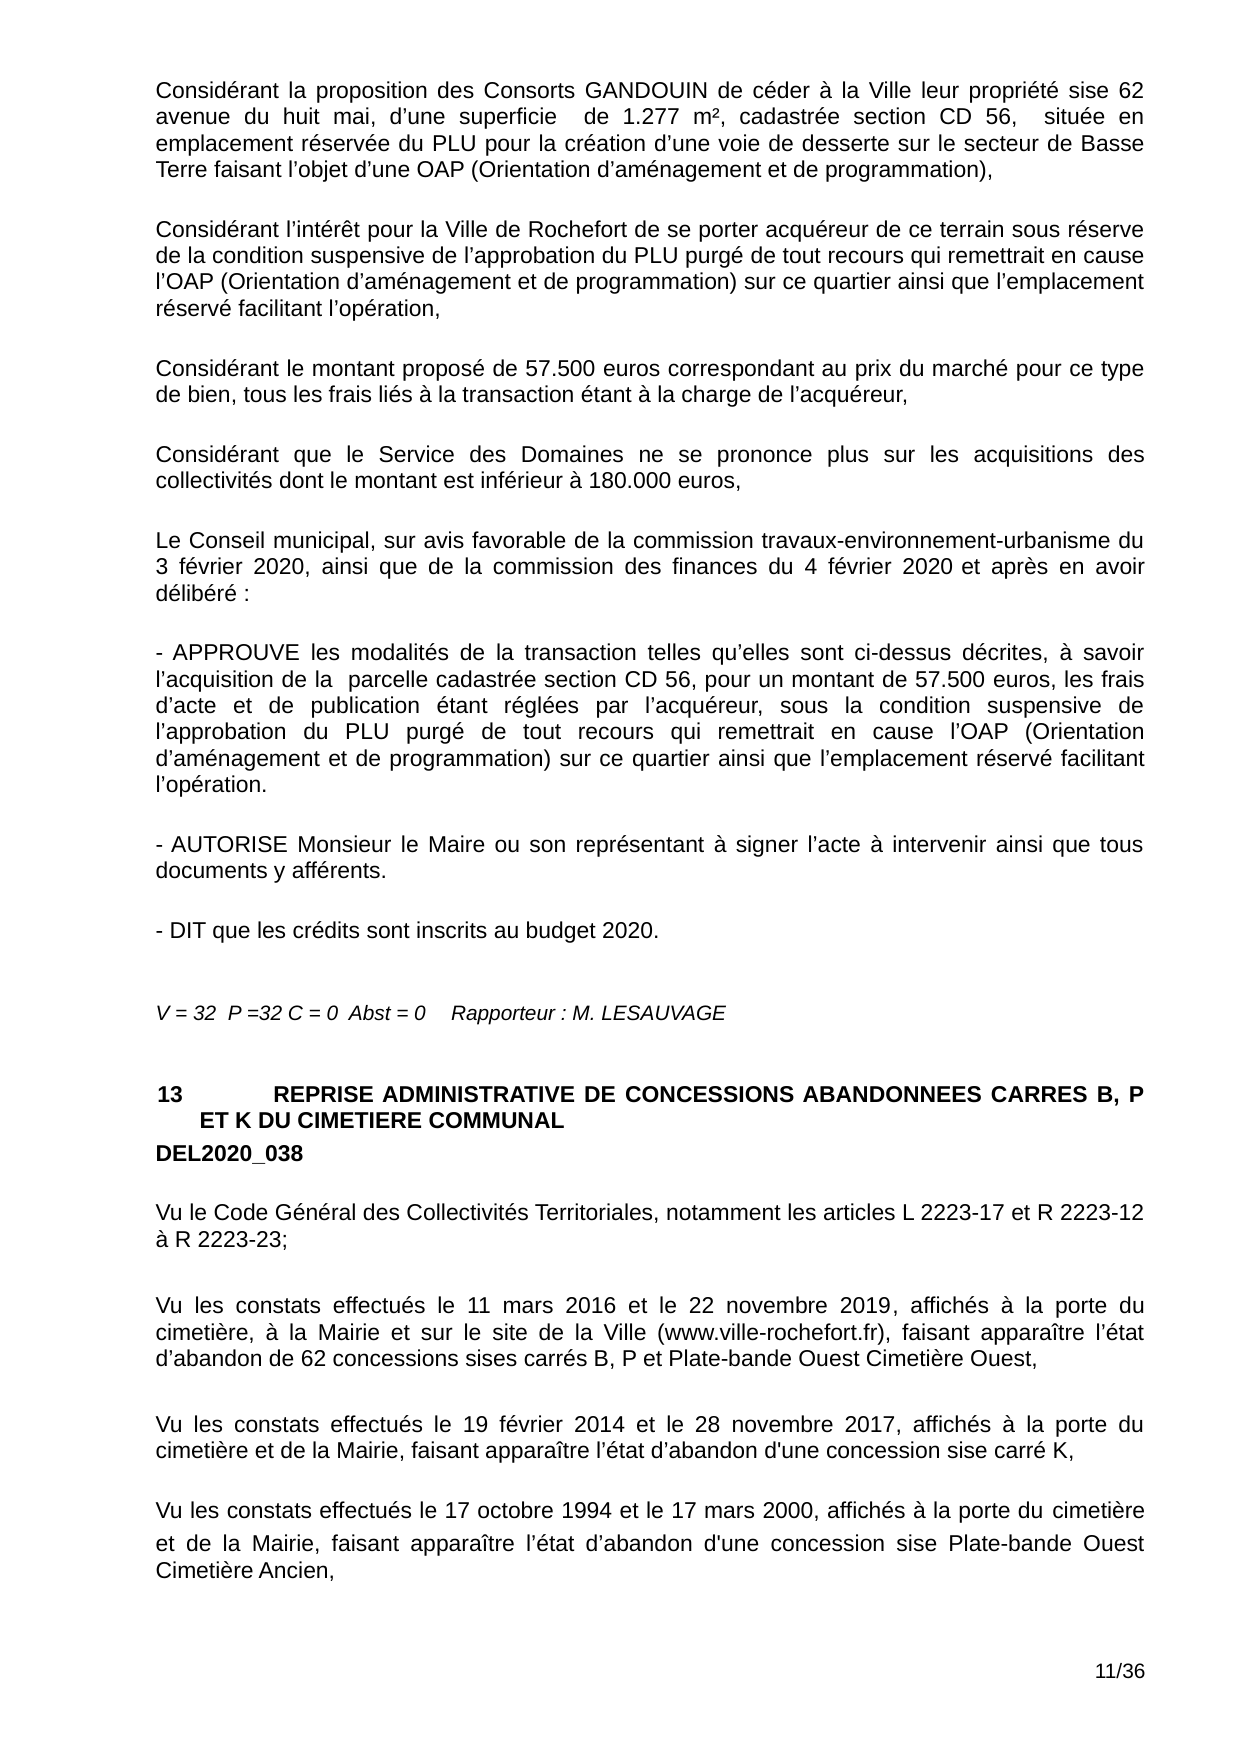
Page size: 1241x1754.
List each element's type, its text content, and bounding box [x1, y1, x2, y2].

text Vu les constats effectués le 19 février 2014 et le 28 novembre 2017, affichés à la porte du cimetière et de la Mairie, faisant apparaître l’état d’abandon d'une concession sise carré K, [155, 1404, 1145, 1464]
text Le Conseil municipal, sur avis favorable de la commission travaux-environnement-urbanisme du 3 février 2020, ainsi que de la commission des finances du 4 février 2020 et après en avoir délibéré : [155, 527, 1145, 606]
text Considérant la proposition des Consorts GANDOUIN de céder à la Ville leur propriété sise 62 avenue du huit mai, d’une superficie de 1.277 m², cadastrée section CD 56, située en emplacement réservée du PLU pour la création d’une voie de desserte sur le secteur de Basse Terre faisant l’objet d’une OAP (Orientation d’aménagement et de programmation), [155, 77, 1145, 182]
text Vu le Code Général des Collectivités Territoriales, notamment les articles L 2223-17 et R 2223-12 à R 2223-23; [155, 1199, 1145, 1252]
text DEL2020_038 [155, 1139, 1145, 1166]
text V = 32 P =32 C = 0 Abst = 0 Rapporteur : M. LESAUVAGE [155, 1001, 1145, 1025]
subtitle REPRISE ADMINISTRATIVE DE CONCESSIONS ABANDONNEES CARRES B, P et K DU CIMETIERE COMMUNAL [157, 1081, 1145, 1134]
text Vu les constats effectués le 17 octobre 1994 et le 17 mars 2000, affichés à la porte du cimetière et de la Mairie, faisant apparaître l’état d’abandon d'une concession sise Plate-bande Ouest Cimetière Ancien, [155, 1497, 1145, 1583]
text Vu les constats effectués le 11 mars 2016 et le 22 novembre 2019, affichés à la porte du cimetière, à la Mairie et sur le site de la Ville (www.ville-rochefort.fr), faisant apparaître l’état d’abandon de 62 concessions sises carrés B, P et Plate-bande Ouest Cimetière Ouest, [155, 1286, 1145, 1371]
text Considérant l’intérêt pour la Ville de Rochefort de se porter acquéreur de ce terrain sous réserve de la condition suspensive de l’approbation du PLU purgé de tout recours qui remettrait en cause l’OAP (Orientation d’aménagement et de programmation) sur ce quartier ainsi que l’emplacement réservé facilitant l’opération, [155, 216, 1145, 321]
text - DIT que les crédits sont inscrits au budget 2020. [155, 917, 1145, 943]
text Considérant que le Service des Domaines ne se prononce plus sur les acquisitions des collectivités dont le montant est inférieur à 180.000 euros, [155, 441, 1145, 493]
text - APPROUVE les modalités de la transaction telles qu’elles sont ci-dessus décrites, à savoir l’acquisition de la parcelle cadastrée section CD 56, pour un montant de 57.500 euros, les frais d’acte et de publication étant réglées par l’acquéreur, sous la condition suspensive de l’approbation du PLU purgé de tout recours qui remettrait en cause l’OAP (Orientation d’aménagement et de programmation) sur ce quartier ainsi que l’emplacement réservé facilitant l’opération. [155, 639, 1145, 797]
text - AUTORISE Monsieur le Maire ou son représentant à signer l’acte à intervenir ainsi que tous documents y afférents. [155, 831, 1145, 883]
text Considérant le montant proposé de 57.500 euros correspondant au prix du marché pour ce type de bien, tous les frais liés à la transaction étant à la charge de l’acquéreur, [155, 354, 1145, 407]
